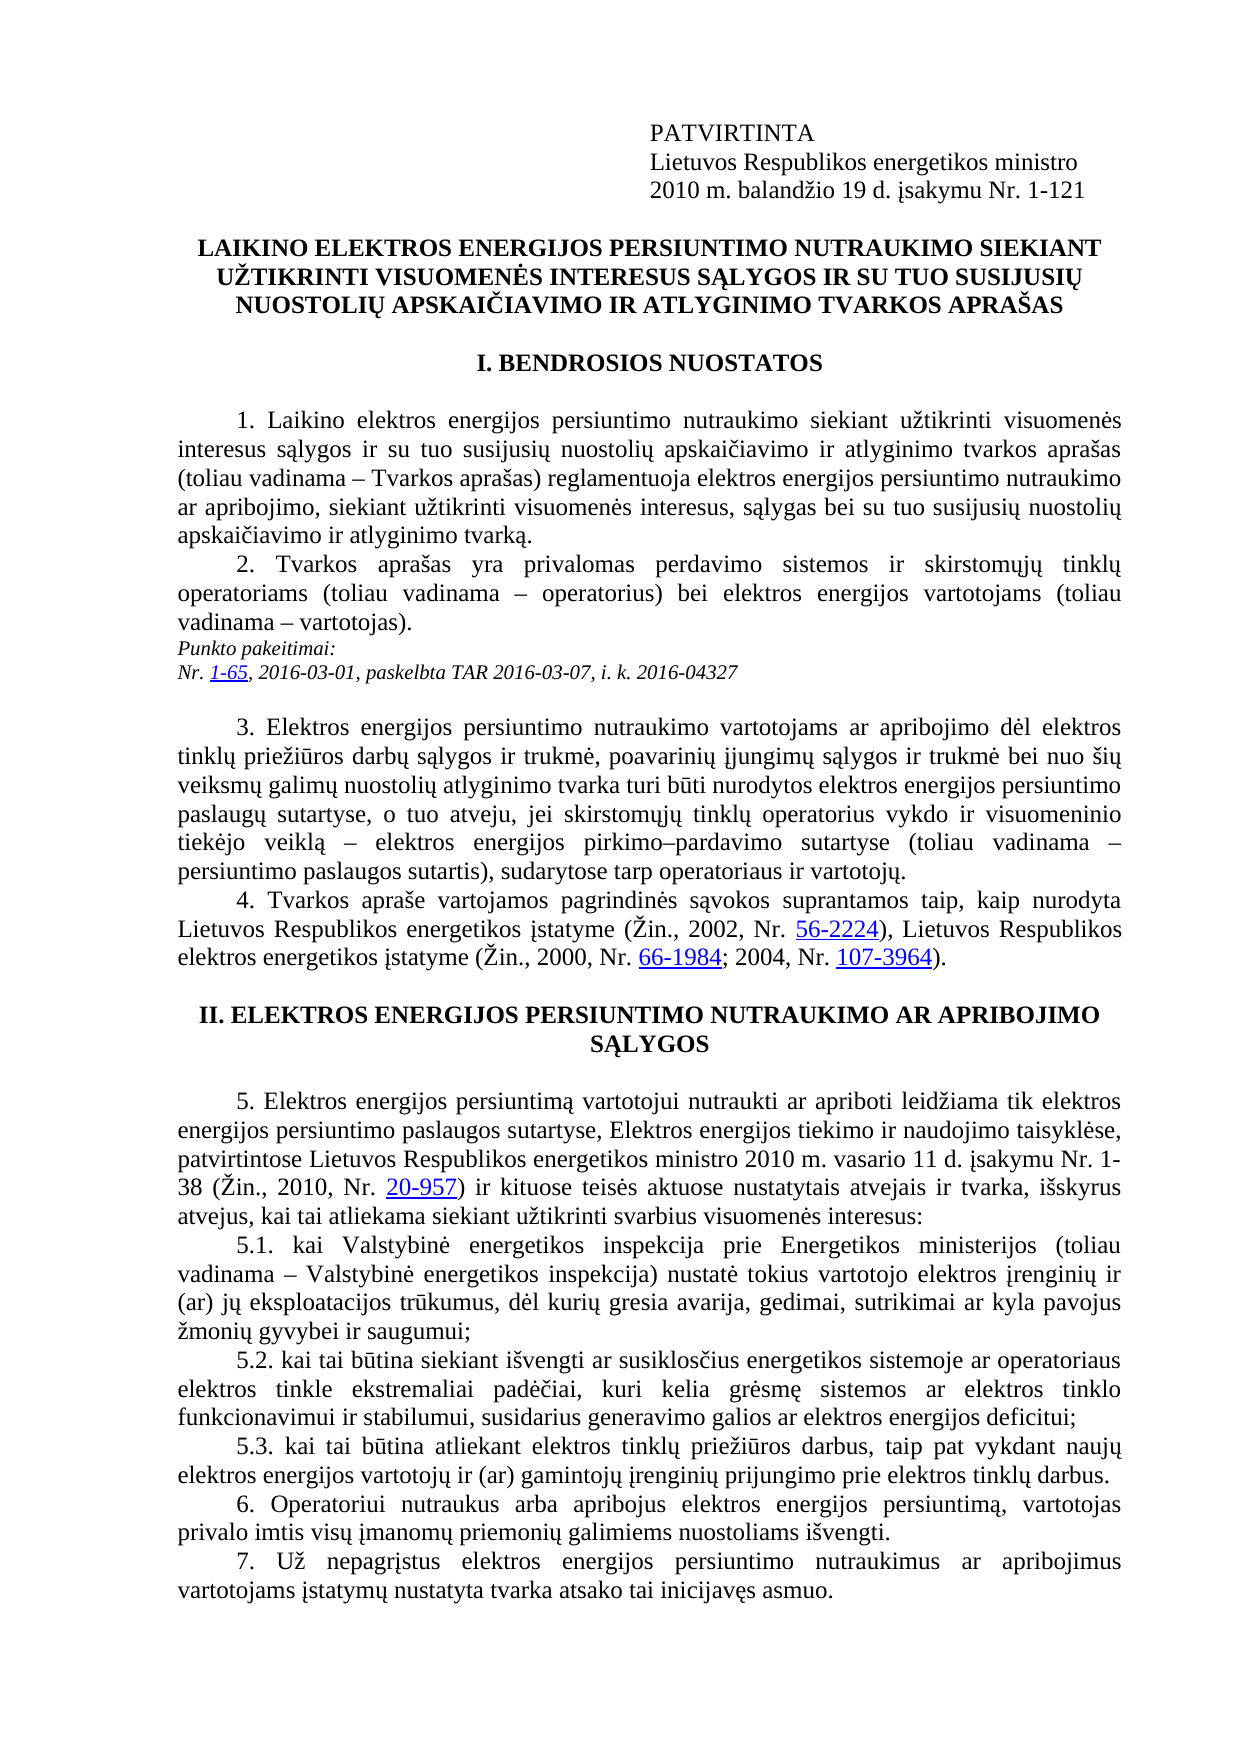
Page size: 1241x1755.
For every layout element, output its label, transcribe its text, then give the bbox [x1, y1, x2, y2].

text LAIKINO ELEKTROS ENERGIJOS PERSIUNTIMO NUTRAUKIMO SIEKIANT UŽTIKRINTI VISUOMENĖS INTERESUS SĄLYGOS IR SU TUO SUSIJUSIŲ NUOSTOLIŲ APSKAIČIAVIMO IR ATLYGINIMO TVARKOS APRAŠAS [177, 233, 1122, 319]
text II. ELEKTROS ENERGIJOS PERSIUNTIMO NUTRAUKIMO AR APRIBOJIMO SĄLYGOS [177, 1000, 1122, 1057]
text Lietuvos Respublikos energetikos ministro [649, 147, 1122, 176]
text PATVIRTINTA [649, 118, 1122, 147]
text 5.2. kai tai būtina siekiant išvengti ar susiklosčius energetikos sistemoje ar operatoriaus elektros tinkle ekstremaliai padėčiai, kuri kelia grėsmę sistemos ar elektros tinklo funkcionavimui ir stabilumui, susidarius generavimo galios ar elektros energijos deficitui; [177, 1345, 1122, 1431]
text 2010 m. balandžio 19 d. įsakymu Nr. 1-121 [649, 176, 1122, 204]
text 5.3. kai tai būtina atliekant elektros tinklų priežiūros darbus, taip pat vykdant naujų elektros energijos vartotojų ir (ar) gamintojų įrenginių prijungimo prie elektros tinklų darbus. [177, 1431, 1122, 1489]
text Nr. 1-65, 2016-03-01, paskelbta TAR 2016-03-07, i. k. 2016-04327 [177, 660, 1122, 684]
text 6. Operatoriui nutraukus arba apribojus elektros energijos persiuntimą, vartotojas privalo imtis visų įmanomų priemonių galimiems nuostoliams išvengti. [177, 1489, 1122, 1546]
text 2. Tvarkos aprašas yra privalomas perdavimo sistemos ir skirstomųjų tinklų operatoriams (toliau vadinama – operatorius) bei elektros energijos vartotojams (toliau vadinama – vartotojas). [177, 549, 1122, 636]
text 5. Elektros energijos persiuntimą vartotojui nutraukti ar apriboti leidžiama tik elektros energijos persiuntimo paslaugos sutartyse, Elektros energijos tiekimo ir naudojimo taisyklėse, patvirtintose Lietuvos Respublikos energetikos ministro 2010 m. vasario 11 d. įsakymu Nr. 1-38 (Žin., 2010, Nr. 20-957) ir kituose teisės aktuose nustatytais atvejais ir tvarka, išskyrus atvejus, kai tai atliekama siekiant užtikrinti svarbius visuomenės interesus: [177, 1086, 1122, 1230]
text 3. Elektros energijos persiuntimo nutraukimo vartotojams ar apribojimo dėl elektros tinklų priežiūros darbų sąlygos ir trukmė, poavarinių įjungimų sąlygos ir trukmė bei nuo šių veiksmų galimų nuostolių atlyginimo tvarka turi būti nurodytos elektros energijos persiuntimo paslaugų sutartyse, o tuo atveju, jei skirstomųjų tinklų operatorius vykdo ir visuomeninio tiekėjo veiklą – elektros energijos pirkimo–pardavimo sutartyse (toliau vadinama – persiuntimo paslaugos sutartis), sudarytose tarp operatoriaus ir vartotojų. [177, 712, 1122, 885]
text 1. Laikino elektros energijos persiuntimo nutraukimo siekiant užtikrinti visuomenės interesus sąlygos ir su tuo susijusių nuostolių apskaičiavimo ir atlyginimo tvarkos aprašas (toliau vadinama – Tvarkos aprašas) reglamentuoja elektros energijos persiuntimo nutraukimo ar apribojimo, siekiant užtikrinti visuomenės interesus, sąlygas bei su tuo susijusių nuostolių apskaičiavimo ir atlyginimo tvarką. [177, 406, 1122, 549]
text 4. Tvarkos apraše vartojamos pagrindinės sąvokos suprantamos taip, kaip nurodyta Lietuvos Respublikos energetikos įstatyme (Žin., 2002, Nr. 56-2224), Lietuvos Respublikos elektros energetikos įstatyme (Žin., 2000, Nr. 66-1984; 2004, Nr. 107-3964). [177, 885, 1122, 971]
text Punkto pakeitimai: [177, 636, 1122, 660]
text 7. Už nepagrįstus elektros energijos persiuntimo nutraukimus ar apribojimus vartotojams įstatymų nustatyta tvarka atsako tai inicijavęs asmuo. [177, 1546, 1122, 1604]
text 5.1. kai Valstybinė energetikos inspekcija prie Energetikos ministerijos (toliau vadinama – Valstybinė energetikos inspekcija) nustatė tokius vartotojo elektros įrenginių ir (ar) jų eksploatacijos trūkumus, dėl kurių gresia avarija, gedimai, sutrikimai ar kyla pavojus žmonių gyvybei ir saugumui; [177, 1230, 1122, 1345]
text I. BENDROSIOS NUOSTATOS [177, 348, 1122, 377]
